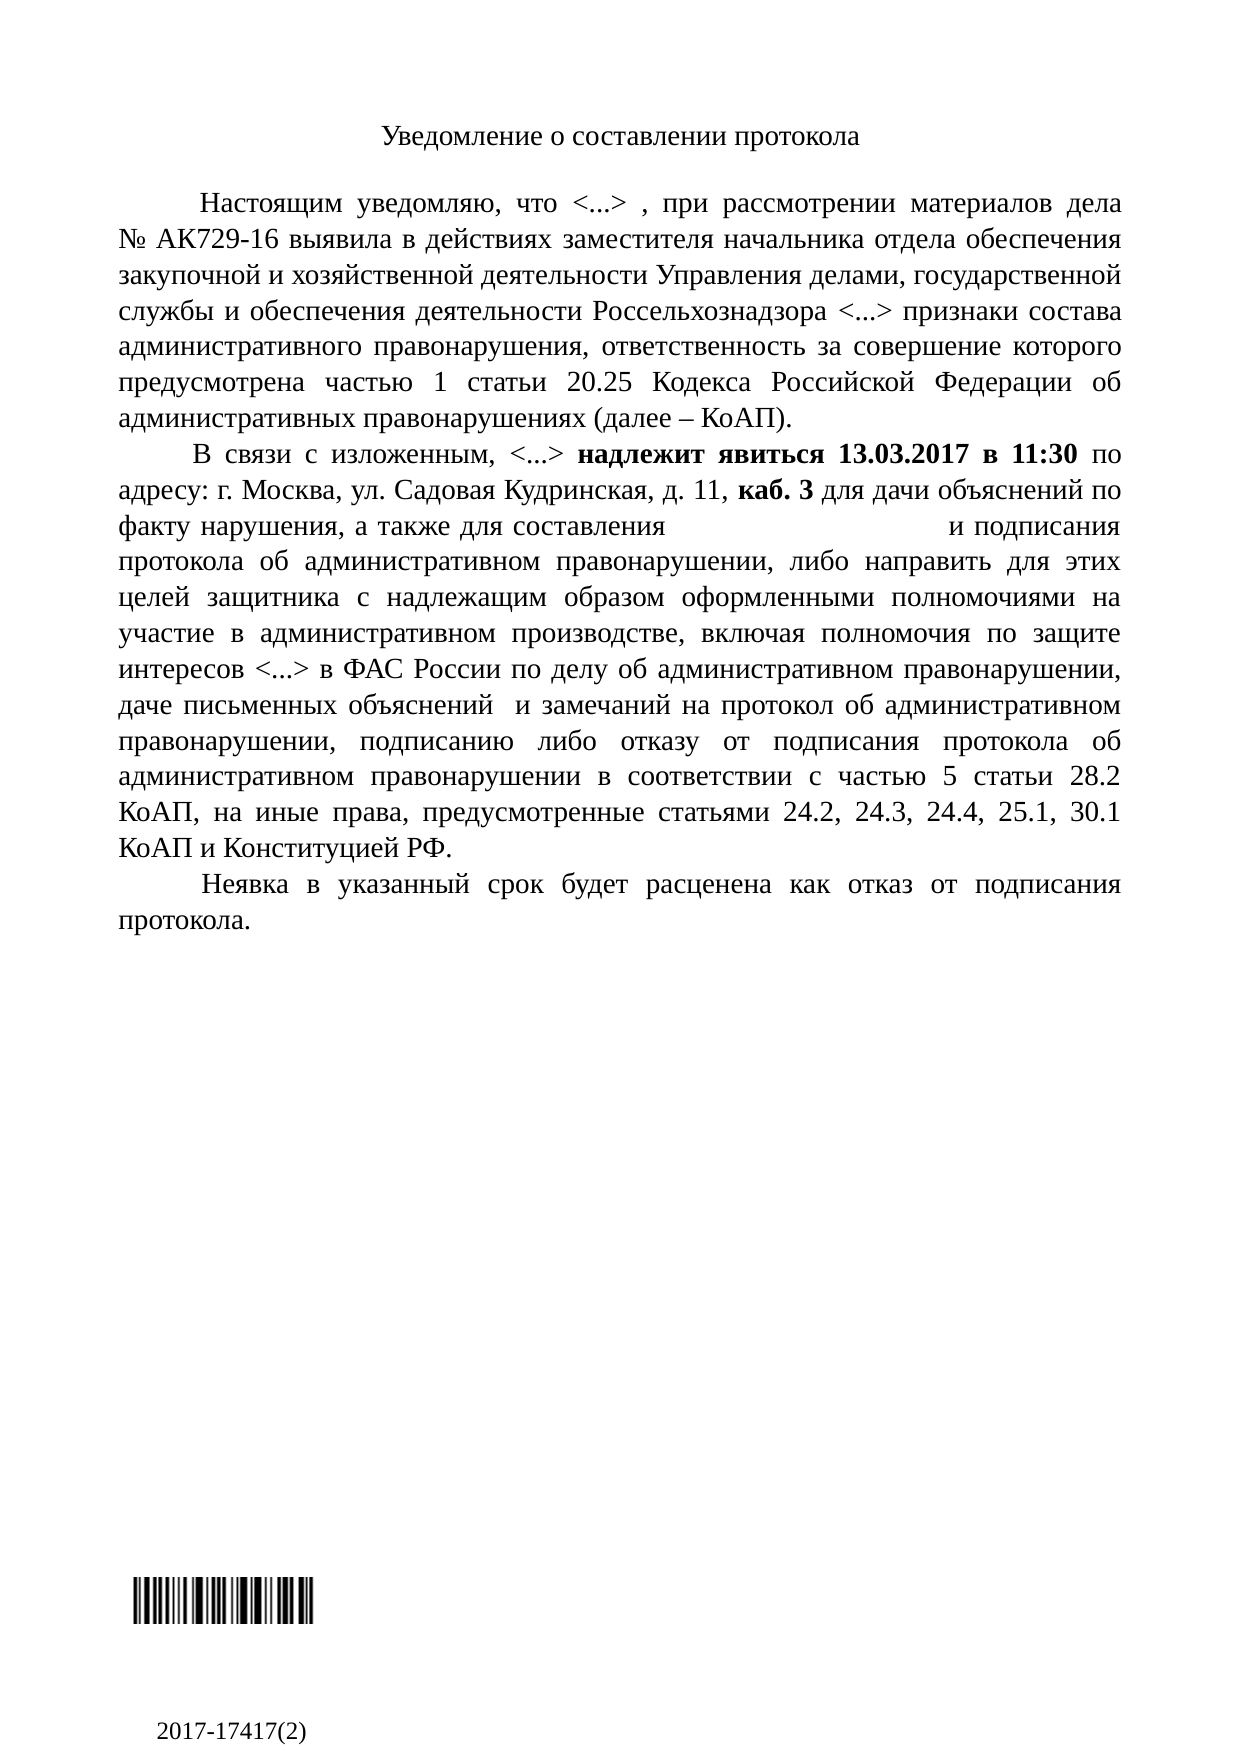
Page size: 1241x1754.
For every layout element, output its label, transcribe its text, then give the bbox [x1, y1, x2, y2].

picture [118, 1577, 331, 1624]
text Настоящим уведомляю, что <...> , при рассмотрении материалов дела № АК729-16 выявила в действиях заместителя начальника отдела обеспечения закупочной и хозяйственной деятельности Управления делами, государственной службы и обеспечения деятельности Россельхознадзора <...> признаки состава административного правонарушения, ответственность за совершение которого предусмотрена частью 1 статьи 20.25 Кодекса Российской Федерации об административных правонарушениях (далее – КоАП). [118, 185, 1122, 434]
text В связи с изложенным, <...> надлежит явиться 13.03.2017 в 11:30 по адресу: г. Москва, ул. Садовая Кудринская, д. 11, каб. 3 для дачи объяснений по факту нарушения, а также для составления и подписания протокола об административном правонарушении, либо направить для этих целей защитника с надлежащим образом оформленными полномочиями на участие в административном производстве, включая полномочия по защите интересов <...> в ФАС России по делу об административном правонарушении, даче письменных объяснений и замечаний на протокол об административном правонарушении, подписанию либо отказу от подписания протокола об административном правонарушении в соответствии с частью 5 статьи 28.2 КоАП, на иные права, предусмотренные статьями 24.2, 24.3, 24.4, 25.1, 30.1 КоАП и Конституцией РФ. [118, 436, 1122, 864]
text Неявка в указанный срок будет расценена как отказ от подписания протокола. [118, 866, 1122, 935]
text Уведомление о составлении протокола [118, 118, 1122, 152]
